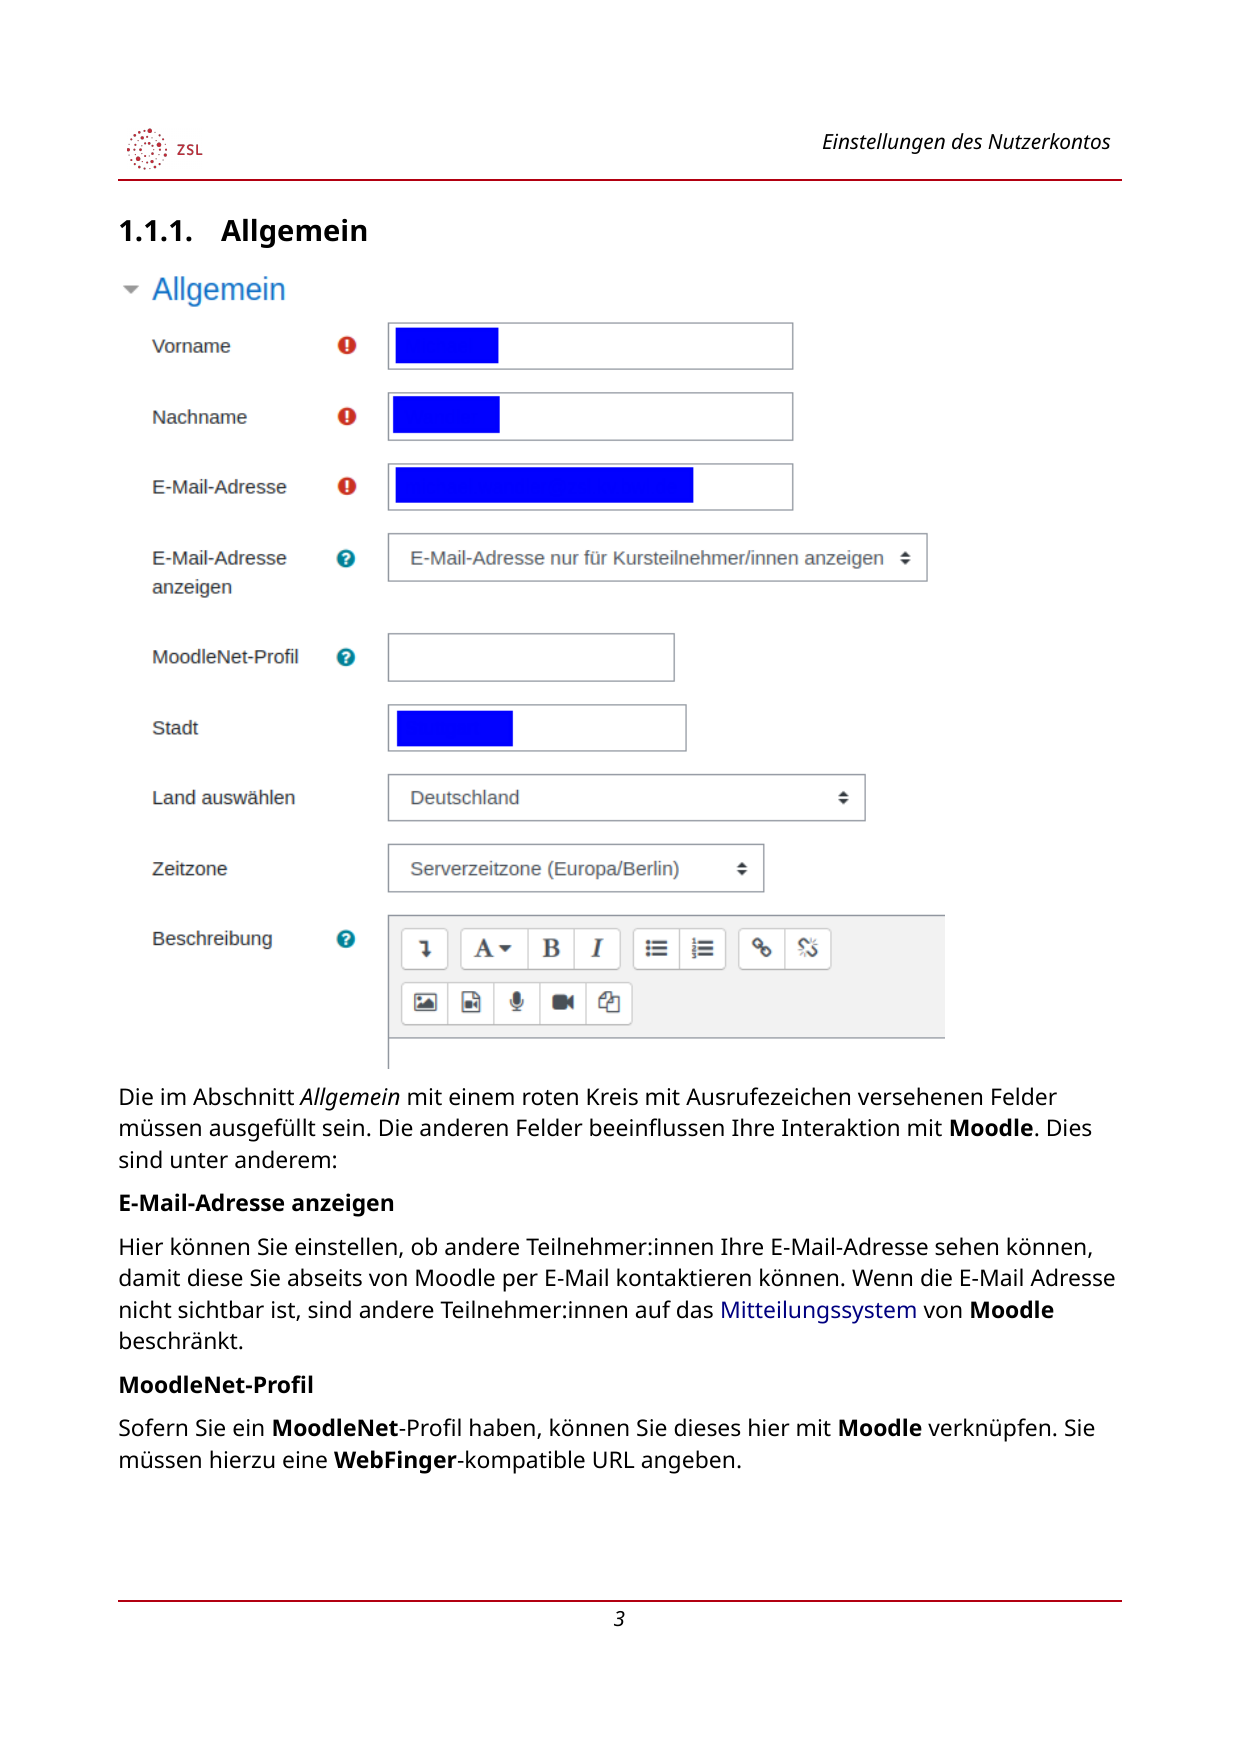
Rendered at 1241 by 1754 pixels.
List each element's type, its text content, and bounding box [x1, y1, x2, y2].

picture [118, 262, 945, 1069]
text MoodleNet-Profil [118, 1368, 1122, 1400]
text Die im Abschnitt Allgemein mit einem roten Kreis mit Ausrufezeichen versehenen Felder müssen ausgefüllt sein. Die anderen Felder beeinflussen Ihre Interaktion mit Moodle. Dies sind unter anderem: [118, 1081, 1122, 1175]
picture [127, 128, 203, 170]
text E-Mail-Adresse anzeigen [118, 1187, 1122, 1218]
text Hier können Sie einstellen, ob andere Teilnehmer:innen Ihre E-Mail-Adresse sehen können, damit diese Sie abseits von Moodle per E-Mail kontaktieren können. Wenn die E-Mail Adresse nicht sichtbar ist, sind andere Teilnehmer:innen auf das Mitteilungssystem von Moodle beschränkt. [118, 1231, 1122, 1356]
subtitle Allgemein [118, 210, 1122, 250]
text Sofern Sie ein MoodleNet-Profil haben, können Sie dieses hier mit Moodle verknüpfen. Sie müssen hierzu eine WebFinger-kompatible URL angeben. [118, 1412, 1122, 1475]
